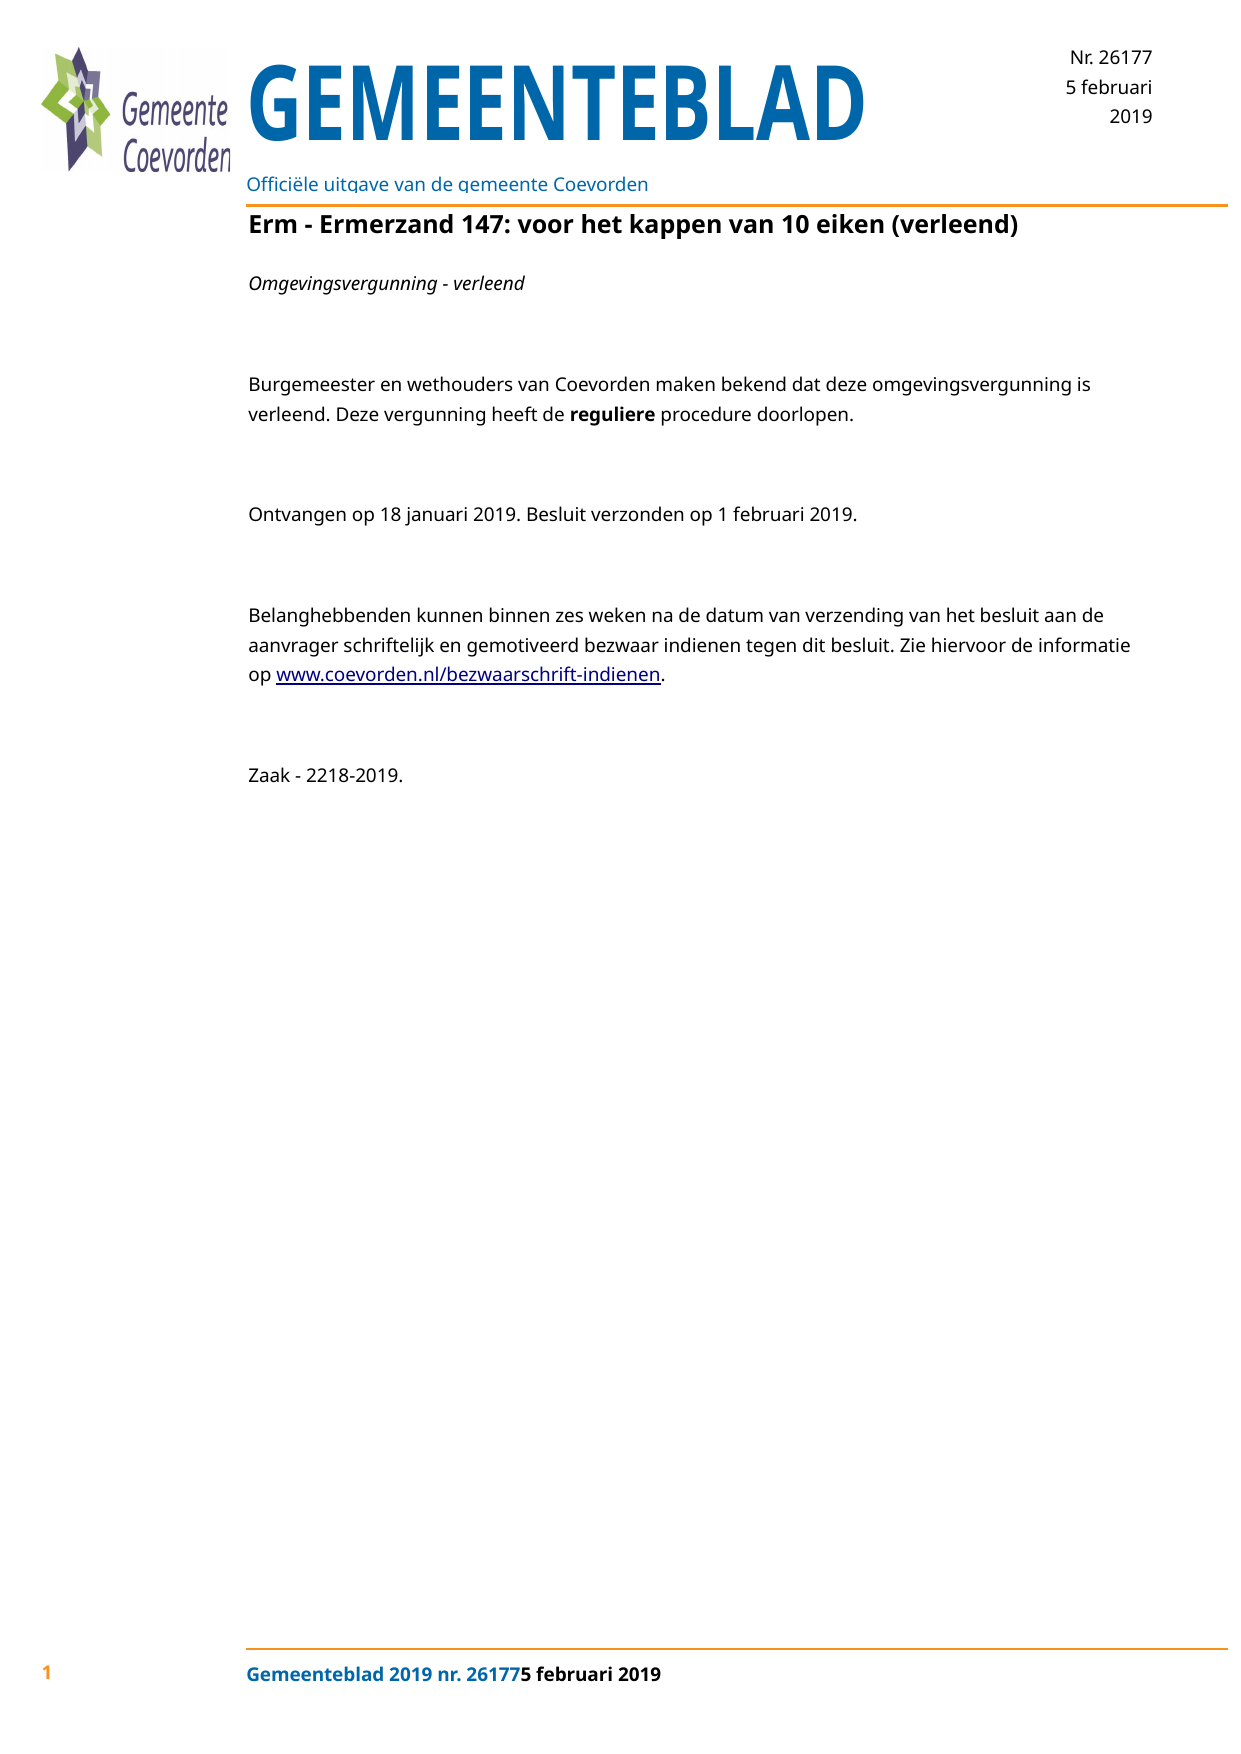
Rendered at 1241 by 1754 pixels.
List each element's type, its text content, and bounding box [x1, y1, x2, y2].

text Ontvangen op 18 januari 2019. Besluit verzonden op 1 februari 2019. [248, 502, 1152, 527]
text Belanghebbenden kunnen binnen zes weken na de datum van verzending van het besluit aan de aanvrager schriftelijk en gemotiveerd bezwaar indienen tegen dit besluit. Zie hiervoor de informatie op www.coevorden.nl/bezwaarschrift-indienen. [248, 602, 1152, 687]
text Burgemeester en wethouders van Coevorden maken bekend dat deze omgevingsvergunning is verleend. Deze vergunning heeft de reguliere procedure doorlopen. [248, 371, 1152, 426]
text Erm - Ermerzand 147: voor het kappen van 10 eiken (verleend) [248, 207, 1152, 241]
text Zaak - 2218-2019. [248, 762, 1152, 788]
picture [41, 47, 231, 172]
text Omgevingsvergunning - verleend [248, 270, 1152, 296]
